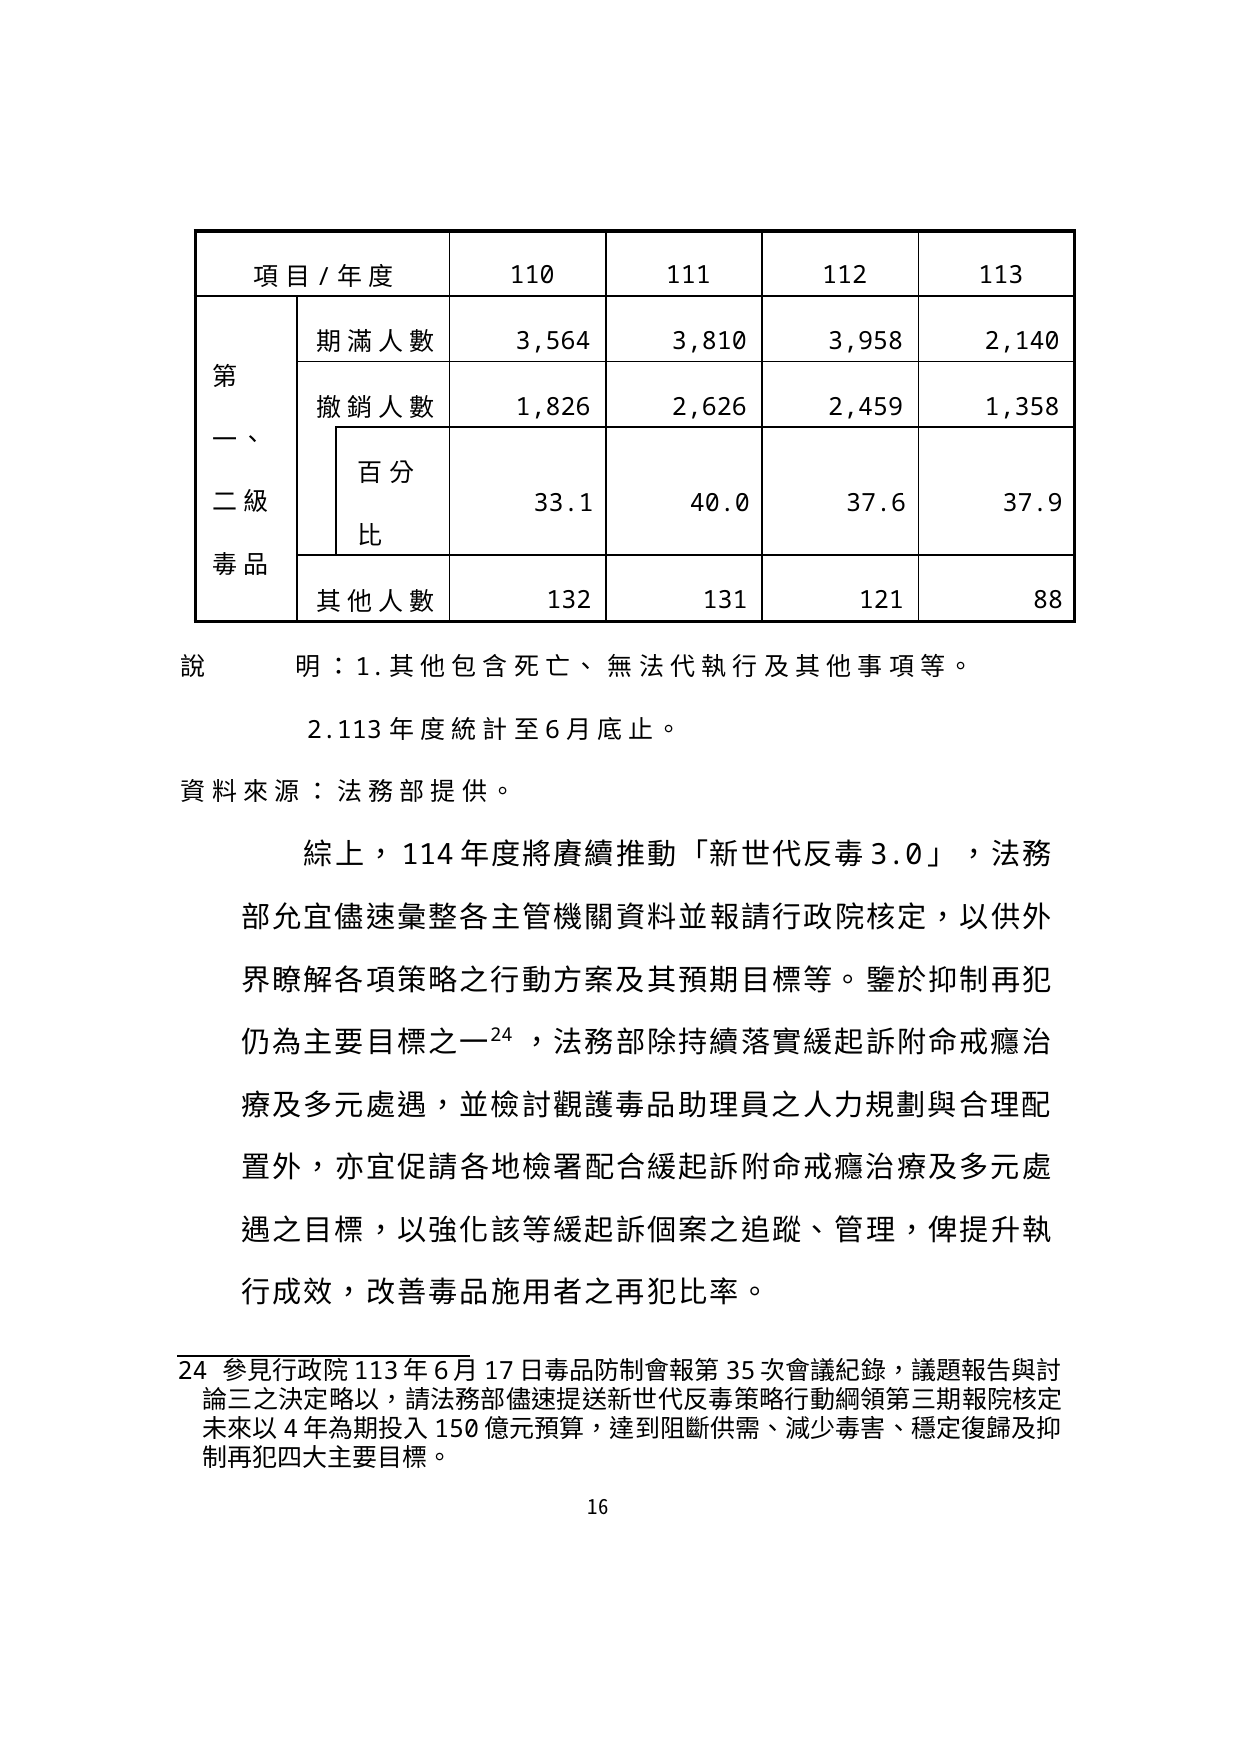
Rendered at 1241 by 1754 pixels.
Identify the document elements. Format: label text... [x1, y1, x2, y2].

table_cell 131 [607, 556, 761, 620]
table_cell 期滿人數 [298, 297, 449, 361]
table_cell 40.0 [607, 428, 761, 554]
text 2.113年度統計至6月底止。 [236, 686, 1063, 748]
table_cell 1,358 [919, 362, 1073, 426]
table_header 項目/年度 [197, 233, 449, 295]
table_header 113 [919, 233, 1073, 295]
table_cell 2,459 [763, 362, 918, 426]
table_cell 3,810 [607, 297, 761, 361]
table_cell 第一、二級毒品 [197, 297, 296, 620]
table_cell 37.9 [919, 428, 1073, 554]
table_cell 1,826 [450, 362, 605, 426]
table_header 112 [763, 233, 918, 295]
table_cell 2,626 [607, 362, 761, 426]
table_header 111 [607, 233, 761, 295]
table_cell 33.1 [450, 428, 605, 554]
table_cell 132 [450, 556, 605, 620]
table_cell 撤銷人數 [298, 362, 449, 426]
table_cell [298, 426, 335, 554]
text 資料來源：法務部提供。 [177, 748, 1063, 811]
text 綜上，114年度將賡續推動「新世代反毒3.0」，法務部允宜儘速彙整各主管機關資料並報請行政院核定，以供外界瞭解各項策略之行動方案及其預期目標等。鑒於抑制再犯仍為主要目標之一，法務部除持續落實緩起訴附命戒癮治療及多元處遇，並檢討觀護毒品助理員之人力規劃與合理配置外，亦宜促請各地檢署配合緩起訴附命戒癮治療及多元處遇之目標，以強化該等緩起訴個案之追蹤、管理，俾提升執行成效，改善毒品施用者之再犯比率。 [236, 811, 1063, 1311]
text 參見行政院113年6月17日毒品防制會報第35次會議紀錄，議題報告與討論三之決定略以，請法務部儘速提送新世代反毒策略行動綱領第三期報院核定，未來以4年為期投入150億元預算，達到阻斷供需、減少毒害、穩定復歸及抑制再犯四大主要目標。 [177, 1356, 1063, 1473]
table_cell 3,564 [450, 297, 605, 361]
table_cell 百分比 [337, 428, 449, 554]
table_cell 37.6 [763, 428, 918, 554]
table_header 110 [450, 233, 605, 295]
text 說 明：1.其他包含死亡、無法代執行及其他事項等。 [177, 623, 1063, 686]
table_cell 88 [919, 556, 1073, 620]
table_cell 121 [763, 556, 918, 620]
table_cell 2,140 [919, 297, 1073, 361]
table_cell 3,958 [763, 297, 918, 361]
table_cell 其他人數 [298, 556, 449, 620]
